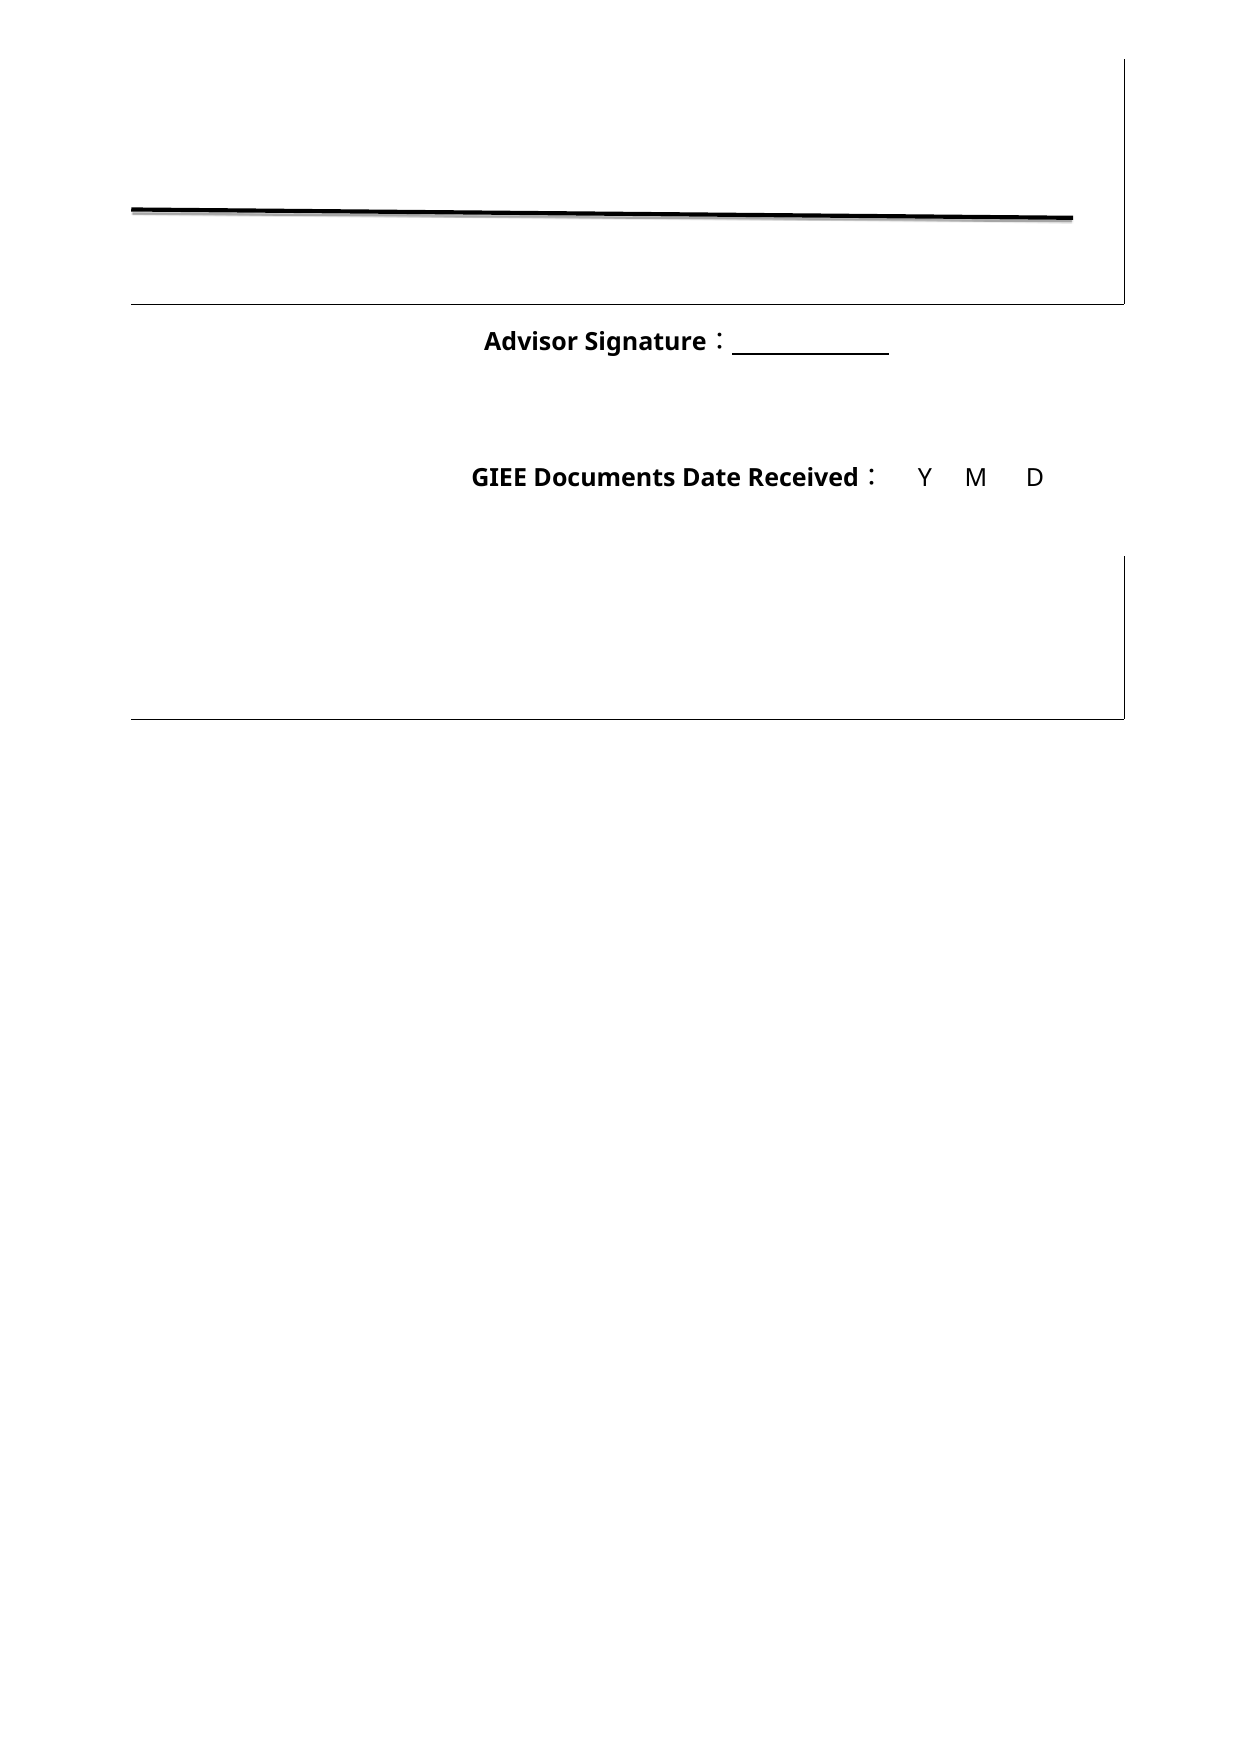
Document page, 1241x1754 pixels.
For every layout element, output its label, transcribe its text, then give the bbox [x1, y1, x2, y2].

text GIEE Documents Date Received： Y M D [431, 457, 1124, 494]
text Advisor Signature： [131, 317, 1124, 359]
